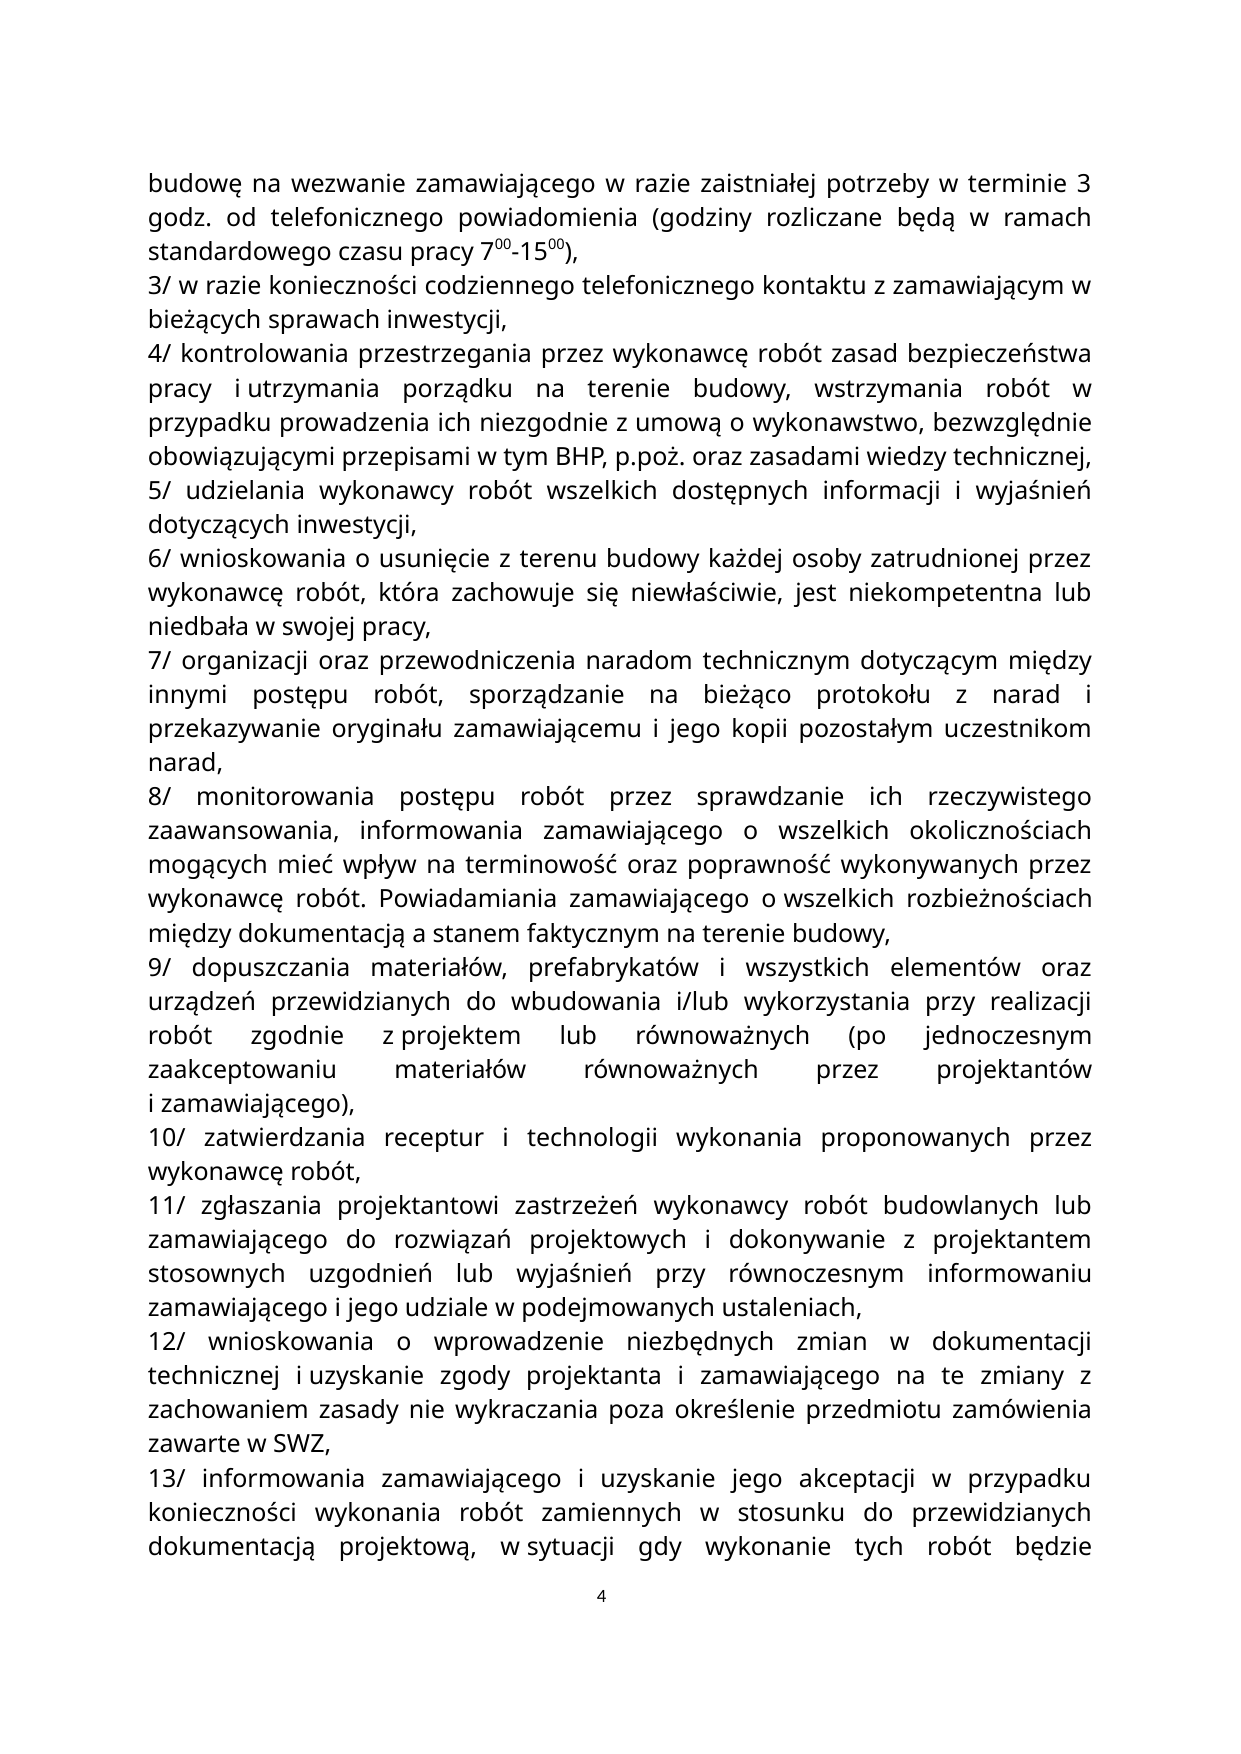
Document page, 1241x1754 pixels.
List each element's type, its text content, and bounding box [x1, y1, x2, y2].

text 12/ wnioskowania o wprowadzenie niezbędnych zmian w dokumentacji technicznej i uzyskanie zgody projektanta i zamawiającego na te zmiany z zachowaniem zasady nie wykraczania poza określenie przedmiotu zamówienia zawarte w SWZ, [148, 1324, 1093, 1460]
text 8/ monitorowania postępu robót przez sprawdzanie ich rzeczywistego zaawansowania, informowania zamawiającego o wszelkich okolicznościach mogących mieć wpływ na terminowość oraz poprawność wykonywanych przez wykonawcę robót. Powiadamiania zamawiającego o wszelkich rozbieżnościach między dokumentacją a stanem faktycznym na terenie budowy, [148, 779, 1093, 949]
text 7/ organizacji oraz przewodniczenia naradom technicznym dotyczącym między innymi postępu robót, sporządzanie na bieżąco protokołu z narad i przekazywanie oryginału zamawiającemu i jego kopii pozostałym uczestnikom narad, [148, 643, 1093, 779]
text 11/ zgłaszania projektantowi zastrzeżeń wykonawcy robót budowlanych lub zamawiającego do rozwiązań projektowych i dokonywanie z projektantem stosownych uzgodnień lub wyjaśnień przy równoczesnym informowaniu zamawiającego i jego udziale w podejmowanych ustaleniach, [148, 1188, 1093, 1324]
text 9/ dopuszczania materiałów, prefabrykatów i wszystkich elementów oraz urządzeń przewidzianych do wbudowania i/lub wykorzystania przy realizacji robót zgodnie z projektem lub równoważnych (po jednoczesnym zaakceptowaniu materiałów równoważnych przez projektantów i zamawiającego), [148, 949, 1093, 1119]
text 3/ w razie konieczności codziennego telefonicznego kontaktu z zamawiającym w bieżących sprawach inwestycji, [148, 268, 1093, 336]
text 13/ informowania zamawiającego i uzyskanie jego akceptacji w przypadku konieczności wykonania robót zamiennych w stosunku do przewidzianych dokumentacją projektową, w sytuacji gdy wykonanie tych robót będzie [148, 1460, 1093, 1562]
text 4/ kontrolowania przestrzegania przez wykonawcę robót zasad bezpieczeństwa pracy i utrzymania porządku na terenie budowy, wstrzymania robót w przypadku prowadzenia ich niezgodnie z umową o wykonawstwo, bezwzględnie obowiązującymi przepisami w tym BHP, p.poż. oraz zasadami wiedzy technicznej, [148, 336, 1093, 472]
text 6/ wnioskowania o usunięcie z terenu budowy każdej osoby zatrudnionej przez wykonawcę robót, która zachowuje się niewłaściwie, jest niekompetentna lub niedbała w swojej pracy, [148, 541, 1093, 643]
text 10/ zatwierdzania receptur i technologii wykonania proponowanych przez wykonawcę robót, [148, 1119, 1093, 1188]
text 5/ udzielania wykonawcy robót wszelkich dostępnych informacji i wyjaśnień dotyczących inwestycji, [148, 472, 1093, 541]
text budowę na wezwanie zamawiającego w razie zaistniałej potrzeby w terminie 3 godz. od telefonicznego powiadomienia (godziny rozliczane będą w ramach standardowego czasu pracy 700-1500), [148, 166, 1093, 268]
